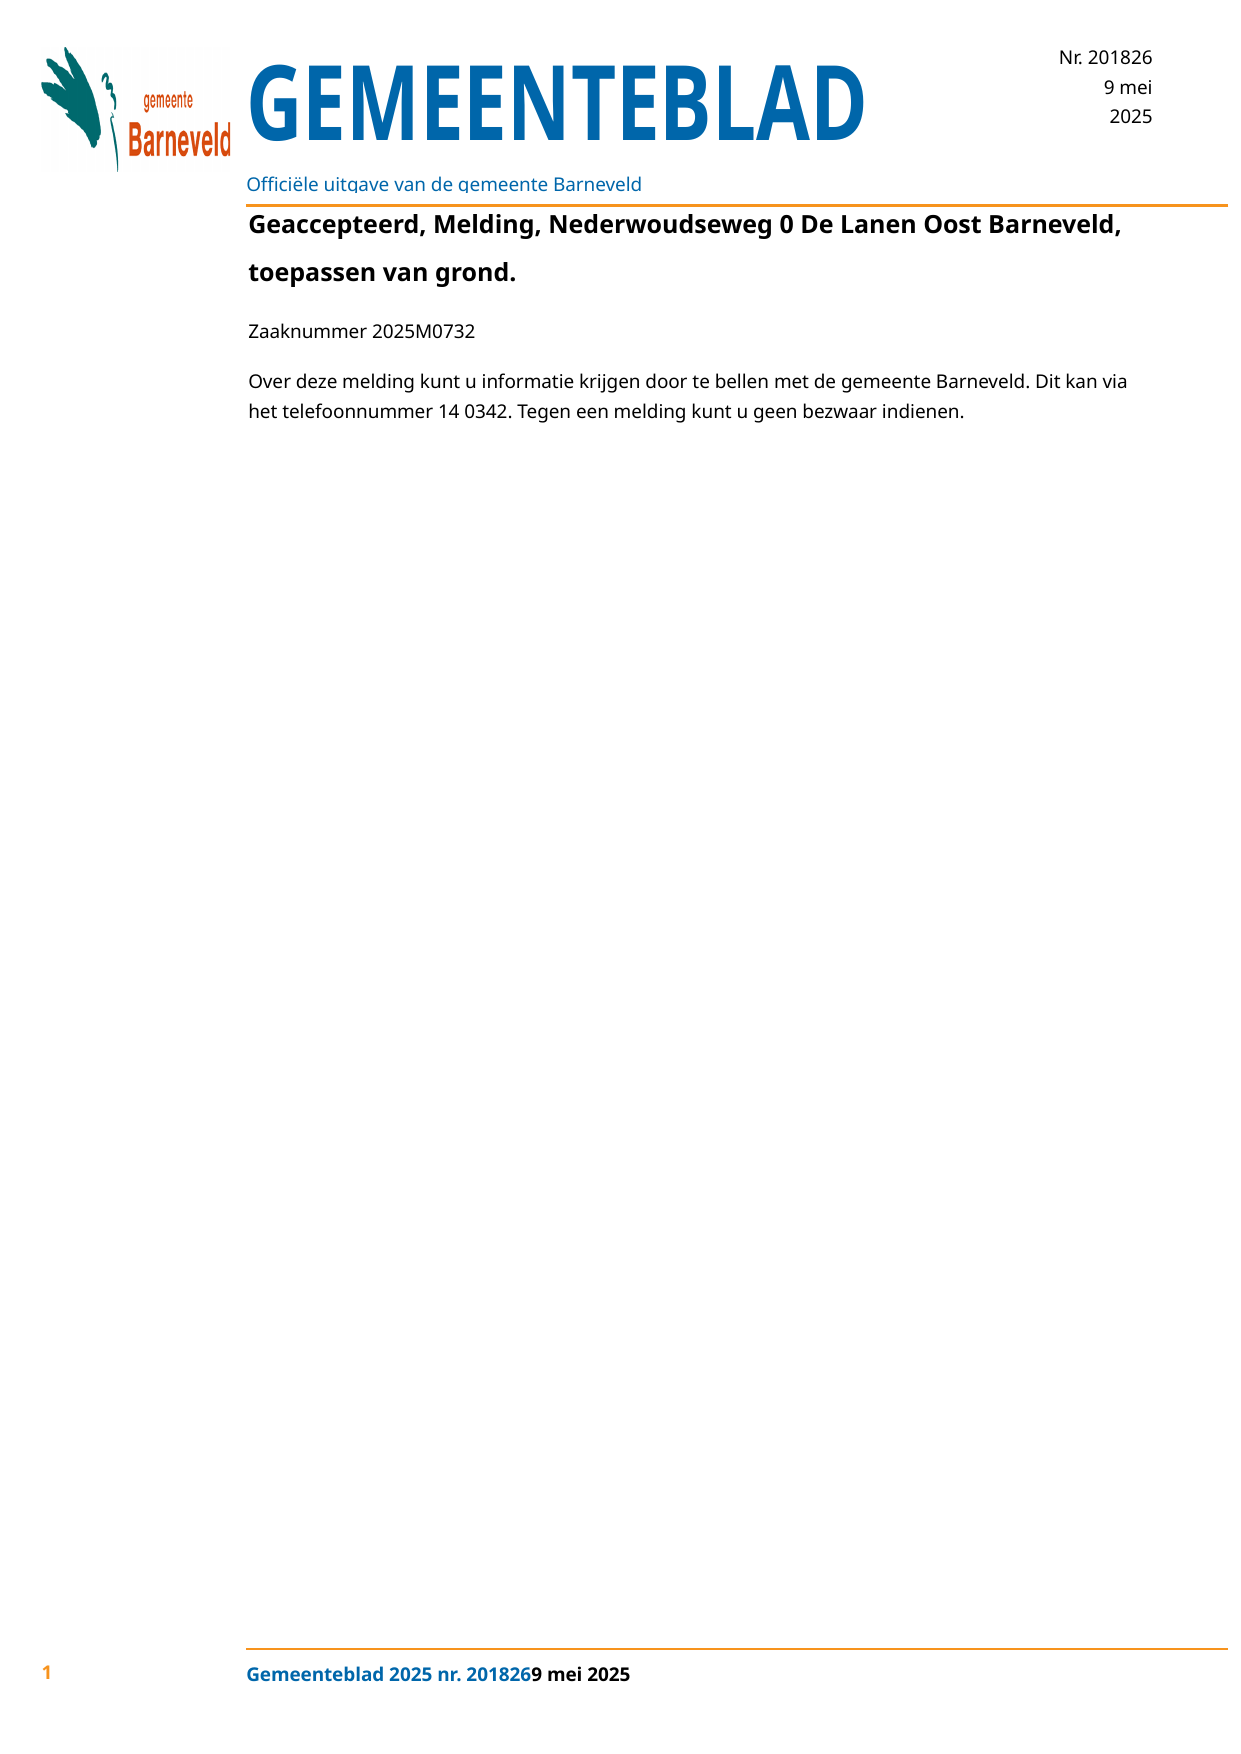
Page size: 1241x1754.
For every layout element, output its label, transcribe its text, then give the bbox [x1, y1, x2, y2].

text Geaccepteerd, Melding, Nederwoudseweg 0 De Lanen Oost Barneveld, toepassen van grond. [248, 207, 1152, 288]
text Zaaknummer 2025M0732 [248, 318, 1152, 344]
picture [41, 47, 231, 172]
text Over deze melding kunt u informatie krijgen door te bellen met de gemeente Barneveld. Dit kan via het telefoonnummer 14 0342. Tegen een melding kunt u geen bezwaar indienen. [248, 368, 1152, 424]
